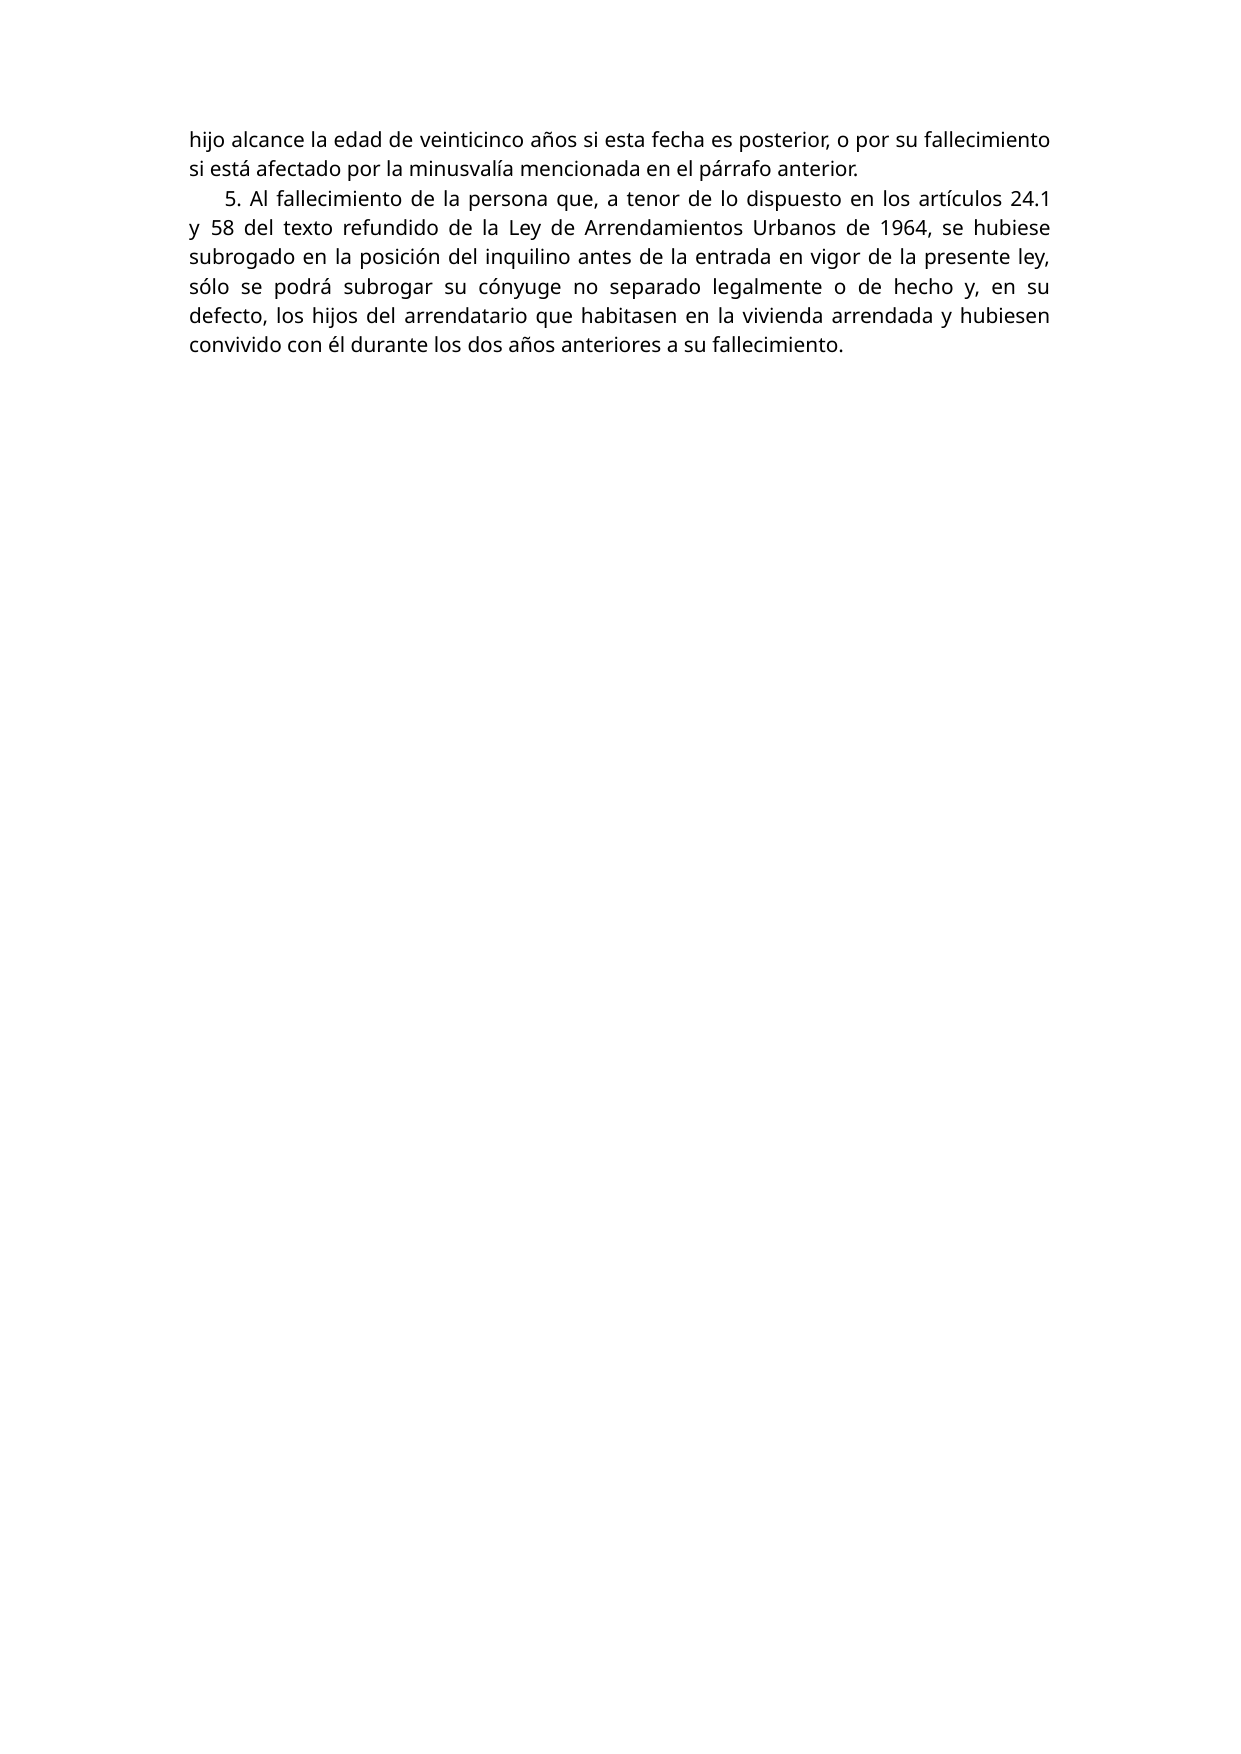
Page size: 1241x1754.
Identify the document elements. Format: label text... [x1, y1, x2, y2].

list Al fallecimiento de la persona que, a tenor de lo dispuesto en los artículos 24.1 y 58 del texto refundido de la Ley de Arrendamientos Urbanos de 1964, se hubiese subrogado en la posición del inquilino antes de la entrada en vigor de la presente ley, sólo se podrá subrogar su cónyuge no separado legalmente o de hecho y, en su defecto, los hijos del arrendatario que habitasen en la vivienda arrendada y hubiesen convivido con él durante los dos años anteriores a su fallecimiento. [189, 184, 1051, 359]
text hijo alcance la edad de veinticinco años si esta fecha es posterior, o por su fallecimiento si está afectado por la minusvalía mencionada en el párrafo anterior. [189, 125, 1052, 183]
